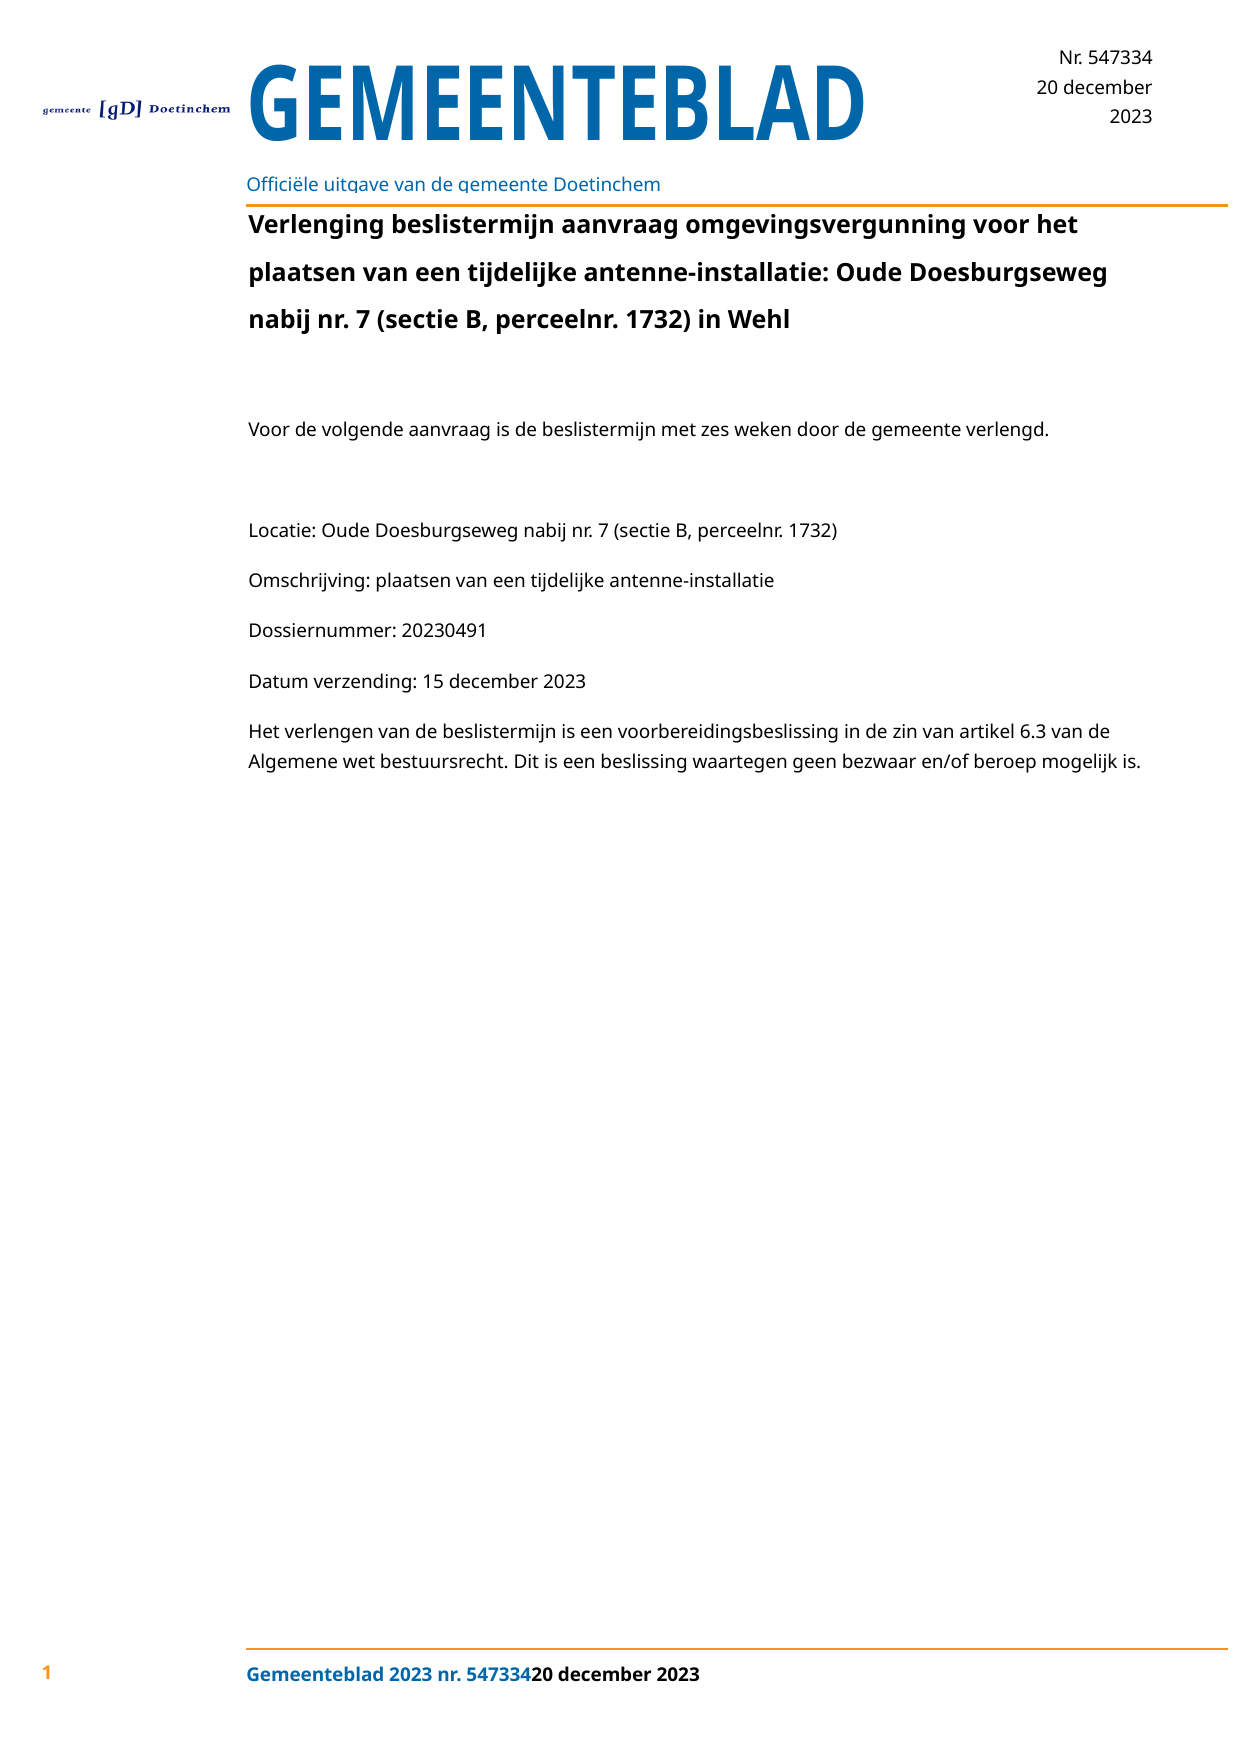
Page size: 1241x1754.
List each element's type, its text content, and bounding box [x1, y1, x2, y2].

text Voor de volgende aanvraag is de beslistermijn met zes weken door de gemeente verlengd. [248, 416, 1152, 442]
text Het verlengen van de beslistermijn is een voorbereidingsbeslissing in de zin van artikel 6.3 van de Algemene wet bestuursrecht. Dit is een beslissing waartegen geen bezwaar en/of beroep mogelijk is. [248, 718, 1152, 774]
text Omschrijving: plaatsen van een tijdelijke antenne-installatie [248, 567, 1152, 593]
text Verlenging beslistermijn aanvraag omgevingsvergunning voor het plaatsen van een tijdelijke antenne-installatie: Oude Doesburgseweg nabij nr. 7 (sectie B, perceelnr. 1732) in Wehl [248, 207, 1152, 336]
text Dossiernummer: 20230491 [248, 618, 1152, 643]
picture [41, 47, 231, 172]
text Datum verzending: 15 december 2023 [248, 668, 1152, 694]
text Locatie: Oude Doesburgseweg nabij nr. 7 (sectie B, perceelnr. 1732) [248, 517, 1152, 542]
